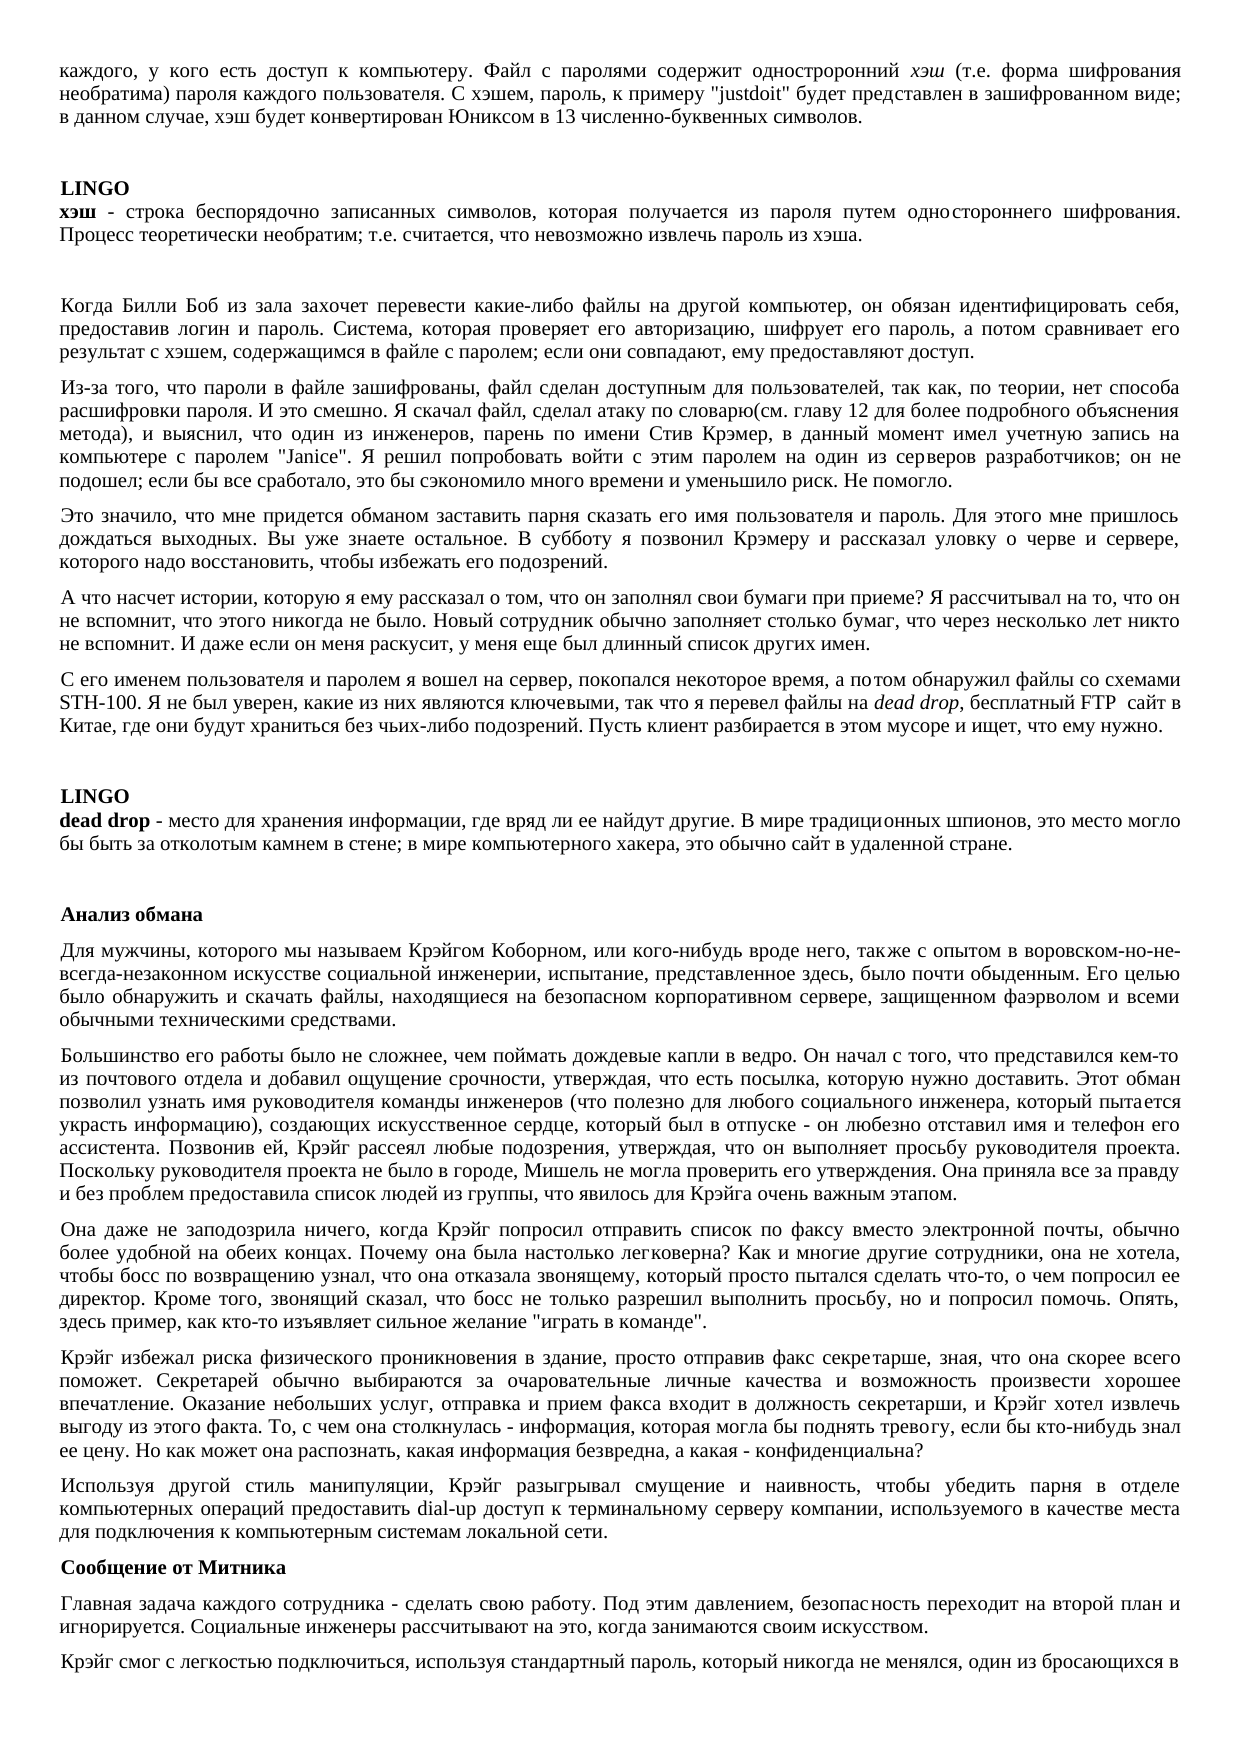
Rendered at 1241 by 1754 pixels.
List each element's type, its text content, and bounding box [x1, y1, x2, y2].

text Главная задача каждого сотрудника - сделать свою работу. Под этим давлением, безопас­ность переходит на второй план и игнорируется. Социальные инженеры рассчитывают на это, когда занимаются своим искусством. [59, 1592, 1181, 1638]
text Из-за того, что пароли в файле зашифрованы, файл сделан доступным для пользователей, так как, по теории, нет способа расшифровки пароля. И это смешно. Я скачал файл, сделал атаку по словарю(см. главу 12 для более подробного объяснения метода), и выяснил, что один из инженеров, парень по имени Стив Крэмер, в данный момент имел учетную запись на компьютере с паролем "Janice". Я решил попробовать войти с этим паролем на один из сер­веров разработчиков; он не подошел; если бы все сработало, это бы сэкономило много вре­мени и уменьшило риск. Не помогло. [59, 376, 1181, 492]
text А что насчет истории, которую я ему рассказал о том, что он заполнял свои бумаги при приеме? Я рассчитывал на то, что он не вспомнит, что этого никогда не было. Новый сотруд­ник обычно заполняет столько бумаг, что через несколько лет никто не вспомнит. И даже если он меня раскусит, у меня еще был длинный список других имен. [59, 586, 1181, 655]
text каждого, у кого есть доступ к компьютеру. Файл с паролями содержит одностроронний хэш (т.е. форма шифрования необратима) пароля каждого пользователя. С хэшем, пароль, к примеру "justdoit" будет пред­ставлен в зашифрованном виде; в данном случае, хэш будет конвертирован Юниксом в 13 численно-буквенных символов. [59, 59, 1181, 128]
text Крэйг избежал риска физического проникновения в здание, просто отправив факс секре­тарше, зная, что она скорее всего поможет. Секретарей обычно выбираются за очарователь­ные личные качества и возможность произвести хорошее впечатление. Оказание небольших услуг, отправка и прием факса входит в должность секретарши, и Крэйг хотел извлечь выго­ду из этого факта. То, с чем она столкнулась - информация, которая могла бы поднять трево­гу, если бы кто-нибудь знал ее цену. Но как может она распознать, какая информация без­вредна, а какая - конфиденциальна? [59, 1346, 1181, 1462]
text LINGO хэш - строка беспорядочно записанных символов, которая получается из пароля путем одно­стороннего шифрования. Процесс теоретически необратим; т.е. считается, что невозможно извлечь пароль из хэша. [59, 177, 1181, 246]
text Большинство его работы было не сложнее, чем поймать дождевые капли в ведро. Он начал с того, что представился кем-то из почтового отдела и добавил ощущение срочности, утвер­ждая, что есть посылка, которую нужно доставить. Этот обман позволил узнать имя руково­дителя команды инженеров (что полезно для любого социального инженера, который пыта­ется украсть информацию), создающих искусственное сердце, который был в отпуске - он любезно отставил имя и телефон его ассистента. Позвонив ей, Крэйг рассеял любые подозре­ния, утверждая, что он выполняет просьбу руководителя проекта. Поскольку руководителя проекта не было в городе, Мишель не могла проверить его утверждения. Она приняла все за правду и без проблем предоставила список людей из группы, что явилось для Крэйга очень важным этапом. [59, 1043, 1181, 1205]
text Для мужчины, которого мы называем Крэйгом Коборном, или кого-нибудь вроде него, так­же с опытом в воровском-но-не-всегда-незаконном искусстве социальной инженерии, ис­пытание, представленное здесь, было почти обыденным. Его целью было обнаружить и ска­чать файлы, находящиеся на безопасном корпоративном сервере, защищенном фаэрволом и всеми обычными техническими средствами. [59, 938, 1181, 1031]
text LINGO dead drop - место для хранения информации, где вряд ли ее найдут другие. В мире традици­онных шпионов, это место могло бы быть за отколотым камнем в стене; в мире компьютер­ного хакера, это обычно сайт в удаленной стране. [59, 785, 1181, 855]
text Когда Билли Боб из зала захочет перевести какие-либо файлы на другой компьютер, он обязан идентифицировать себя, предоставив логин и пароль. Система, которая проверяет его авторизацию, шифрует его пароль, а потом сравнивает его результат с хэшем, содержащимся в файле с паролем; если они совпадают, ему предоставляют доступ. [59, 294, 1181, 363]
text С его именем пользователя и паролем я вошел на сервер, покопался некоторое время, а по­том обнаружил файлы со схемами STH-100. Я не был уверен, какие из них являются ключе­выми, так что я перевел файлы на dead drop, бесплатный FTP сайт в Китае, где они будут храниться без чьих-либо подозрений. Пусть клиент разбирается в этом мусоре и ищет, что ему нужно. [59, 668, 1181, 737]
text Сообщение от Митника [59, 1556, 1181, 1579]
text Крэйг смог с легкостью подключиться, используя стандартный пароль, который никогда не менялся, один из бросающихся в [59, 1650, 1181, 1673]
text Это значило, что мне придется обманом заставить парня сказать его имя пользователя и пароль. Для этого мне пришлось дождаться выходных. Вы уже знаете остальное. В субботу я позвонил Крэмеру и рассказал уловку о черве и сервере, которого надо восстановить, чтобы избежать его подозрений. [59, 504, 1181, 573]
text Используя другой стиль манипуляции, Крэйг разыгрывал смущение и наивность, чтобы убедить парня в отделе компьютерных операций предоставить dial-up доступ к терминально­му серверу компании, используемого в качестве места для подключения к компьютерным си­стемам локальной сети. [59, 1474, 1181, 1543]
text Анализ обмана [59, 903, 1181, 926]
text Она даже не заподозрила ничего, когда Крэйг попросил отправить список по факсу вместо электронной почты, обычно более удобной на обеих концах. Почему она была настолько лег­коверна? Как и многие другие сотрудники, она не хотела, чтобы босс по возвращению узнал, что она отказала звонящему, который просто пытался сделать что-то, о чем попросил ее ди­ректор. Кроме того, звонящий сказал, что босс не только разрешил выполнить просьбу, но и попросил помочь. Опять, здесь пример, как кто-то изъявляет сильное желание "играть в ко­манде". [59, 1218, 1181, 1333]
